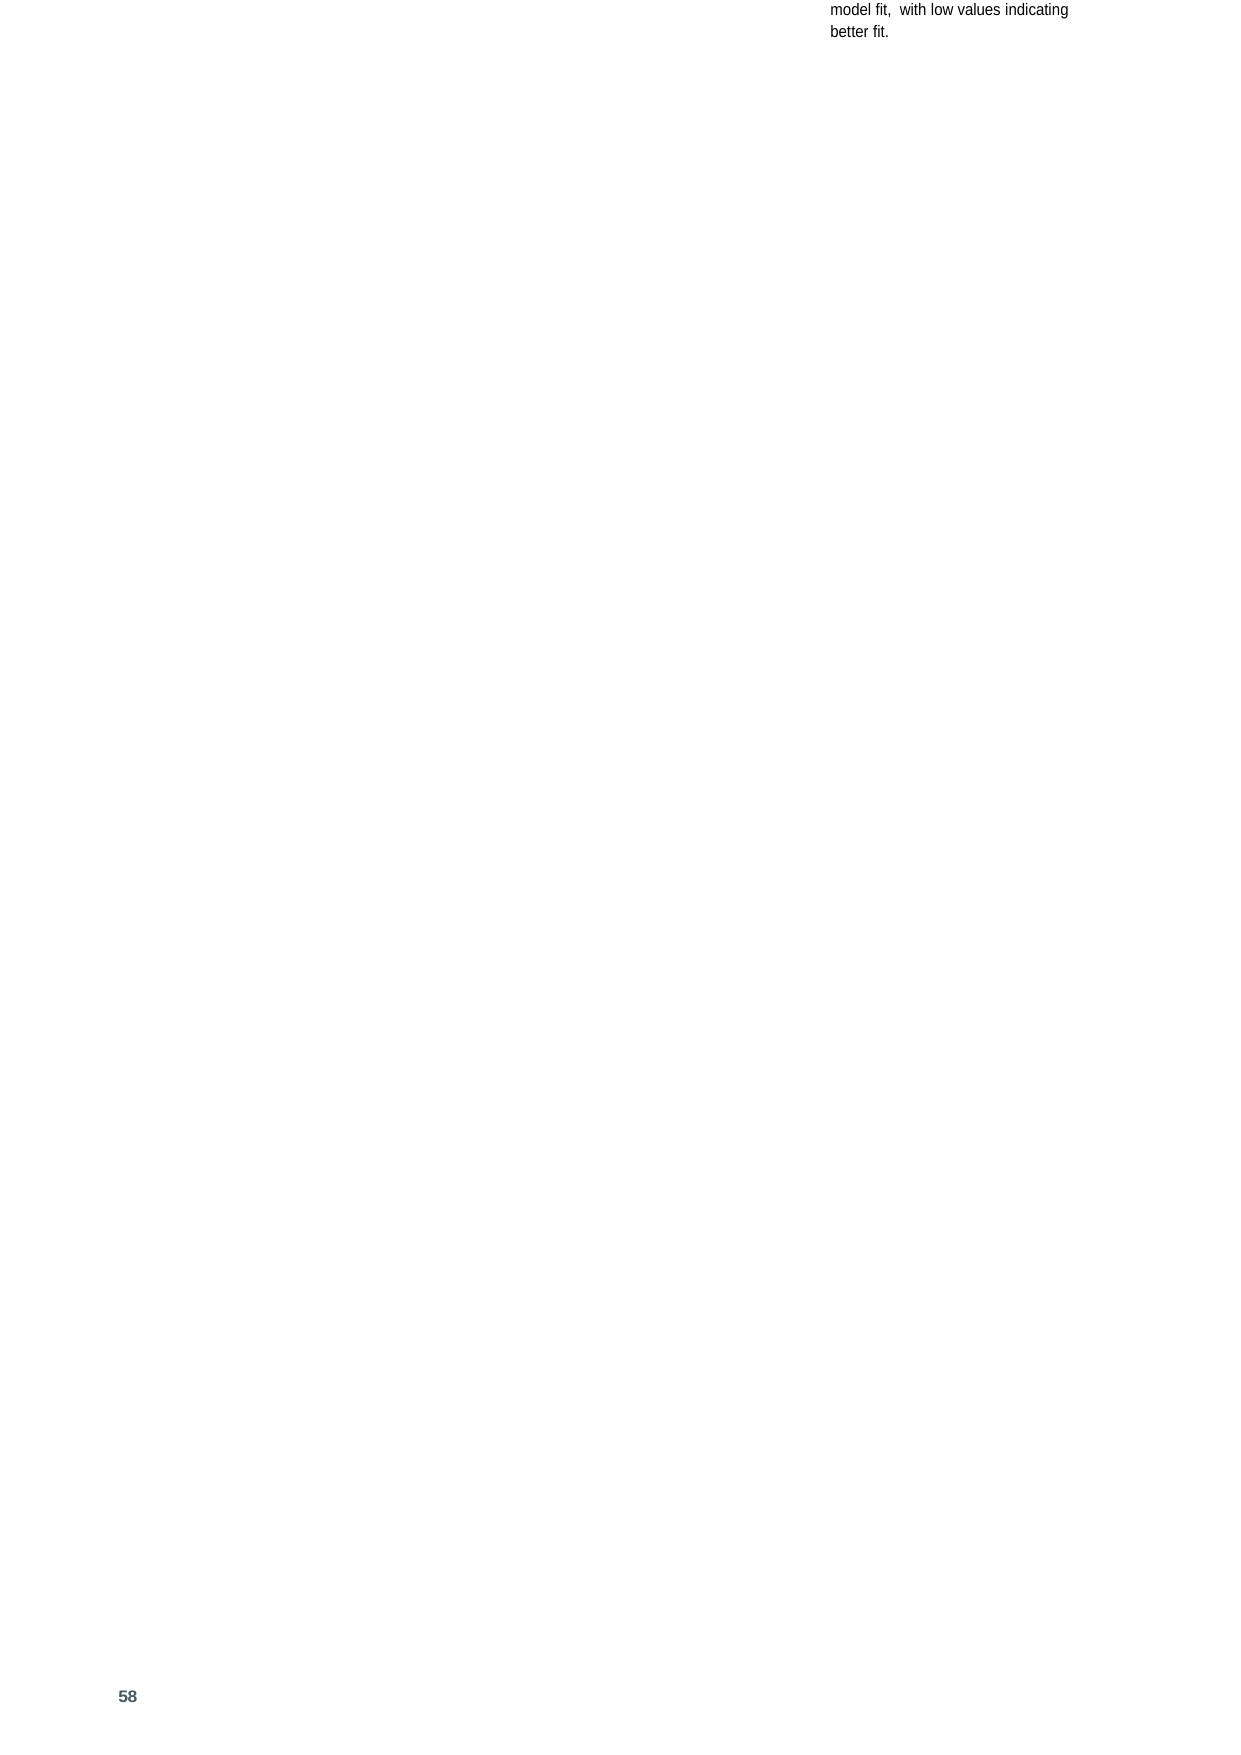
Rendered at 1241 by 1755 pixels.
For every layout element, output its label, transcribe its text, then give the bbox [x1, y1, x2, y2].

text model fit, with low values indicating better fit. [830, 0, 1107, 41]
